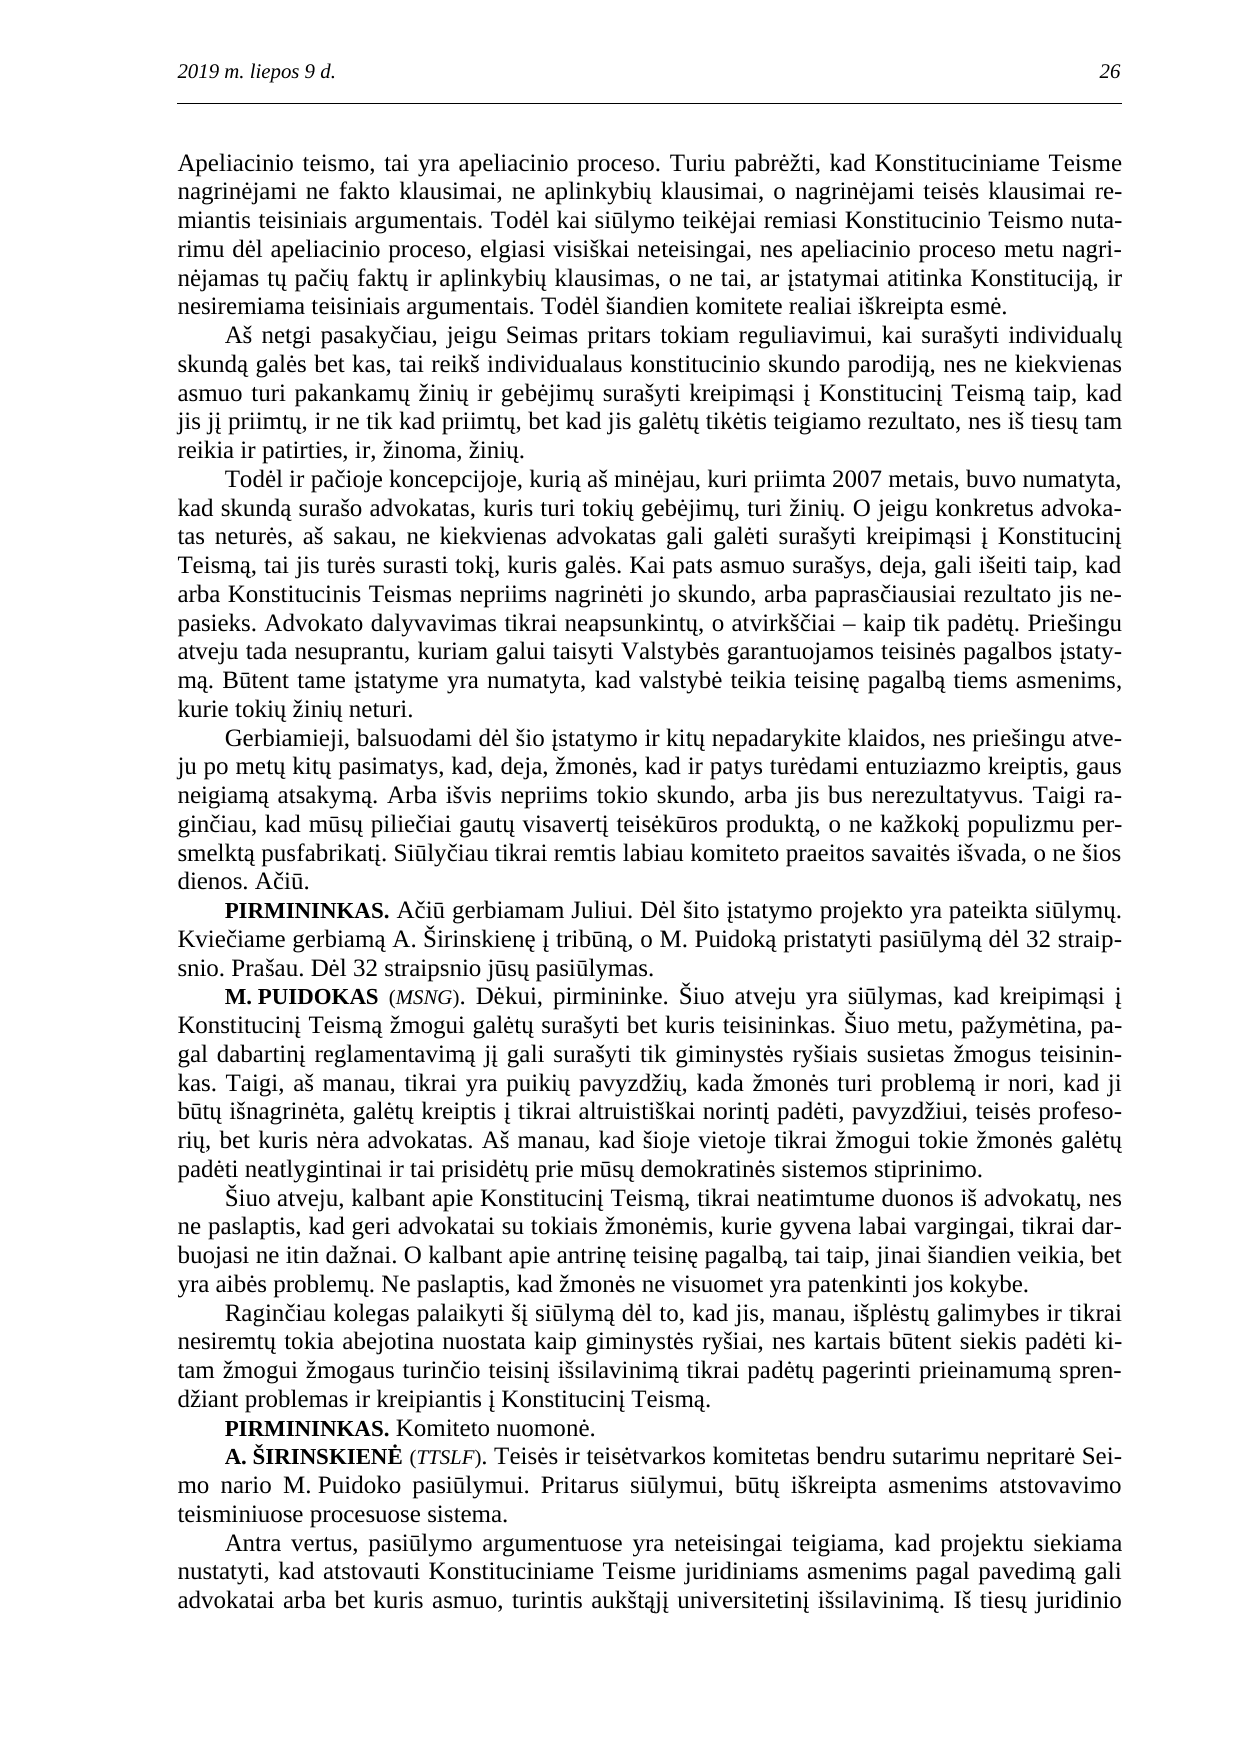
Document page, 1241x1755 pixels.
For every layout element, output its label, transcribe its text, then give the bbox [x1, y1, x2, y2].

text PIRMININKAS. Ko­mi­te­to nuo­mo­nė. [177, 1413, 1122, 1441]
text Ra­gin­čiau ko­le­gas pa­lai­ky­ti šį siū­ly­mą dėl to, kad jis, ma­nau, iš­plės­tų ga­li­my­bes ir tik­rai ne­si­rem­tų to­kia abe­jo­ti­na nuo­sta­ta kaip gi­mi­nys­tės ry­šiai, nes kar­tais bū­tent sie­kis pa­dė­ti ki­tam žmo­gui žmo­gaus tu­rin­čio tei­si­nį iš­si­la­vi­ni­mą tik­rai pa­dė­tų pa­ge­rin­ti pri­ei­na­mu­mą spren­džiant pro­ble­mas ir krei­pian­tis į Kon­sti­tu­ci­nį Teis­mą. [177, 1298, 1122, 1413]
text PIRMININKAS. Ačiū ger­bia­mam Ju­liui. Dėl ši­to įsta­ty­mo pro­jek­to yra pa­teik­ta siū­ly­mų. Kvie­čia­me ger­bia­mą A. Ši­rins­kie­nę į tri­bū­ną, o M. Pui­do­ką pri­sta­ty­ti pa­siū­ly­mą dėl 32 straip­s­nio. Pra­šau. Dėl 32 straips­nio jū­sų pa­siū­ly­mas. [177, 895, 1122, 981]
text M. PUIDOKAS (MSNG). Dė­kui, pir­mi­nin­ke. Šiuo at­ve­ju yra siū­ly­mas, kad krei­pi­mą­si į Kon­sti­tu­ci­nį Teis­mą žmo­gui ga­lė­tų su­ra­šy­ti bet ku­ris tei­si­nin­kas. Šiuo me­tu, pa­žy­mė­ti­na, pa­gal da­bar­ti­nį reg­la­men­ta­vi­mą jį ga­li su­ra­šy­ti tik gi­mi­nys­tės ry­šiais su­sie­tas žmo­gus tei­si­nin­kas. Tai­gi, aš ma­nau, tik­rai yra pui­kių pa­vyz­džių, ka­da žmo­nės tu­ri pro­ble­mą ir no­ri, kad ji bū­tų iš­nag­ri­nė­ta, ga­lė­tų kreip­tis į tik­rai al­truis­tiš­kai no­rin­tį pa­dė­ti, pa­vyz­džiui, tei­sės pro­fe­so­rių, bet ku­ris nė­ra ad­vo­ka­tas. Aš ma­nau, kad šio­je vie­to­je tik­rai žmo­gui to­kie žmo­nės ga­lė­tų pa­dė­ti ne­at­ly­gin­ti­nai ir tai pri­si­dė­tų prie mū­sų de­mo­kra­tinės sis­te­mos stip­ri­ni­mo. [177, 981, 1122, 1183]
text Šiuo at­ve­ju, kal­bant apie Kon­sti­tu­ci­nį Teis­mą, tik­rai ne­at­im­tu­me duo­nos iš ad­vo­ka­tų, nes ne pa­slap­tis, kad ge­ri ad­vo­ka­tai su to­kiais žmo­nė­mis, ku­rie gy­ve­na la­bai var­gin­gai, tik­rai dar­buo­ja­si ne itin daž­nai. O kal­bant apie ant­ri­nę tei­si­nę pa­gal­bą, tai taip, ji­nai šian­dien vei­kia, bet yra ai­bės pro­ble­mų. Ne pa­slap­tis, kad žmo­nės ne vi­suo­met yra pa­ten­kin­ti jos ko­ky­be. [177, 1183, 1122, 1298]
text Aš net­gi pa­sa­ky­čiau, jei­gu Sei­mas pri­tars to­kiam re­gu­lia­vi­mui, kai su­ra­šy­ti in­di­vi­du­a­lų skun­dą ga­lės bet kas, tai reikš in­di­vi­du­a­laus kon­sti­tu­ci­nio skun­do pa­ro­di­ją, nes ne kiek­vie­nas as­muo tu­ri pa­kan­ka­mų ži­nių ir ge­bė­ji­mų su­ra­šy­ti krei­pi­mą­si į Kon­sti­tu­ci­nį Teis­mą taip, kad jis jį pri­im­tų, ir ne tik kad pri­im­tų, bet kad jis ga­lė­tų ti­kė­tis tei­gia­mo re­zul­ta­to, nes iš tie­sų tam rei­kia ir pa­tir­ties, ir, ži­no­ma, ži­nių. [177, 320, 1122, 464]
text An­tra ver­tus, pa­siū­ly­mo ar­gu­men­tuo­se yra ne­tei­sin­gai tei­gia­ma, kad pro­jek­tu sie­kia­ma nu­sta­ty­ti, kad at­sto­vau­ti Kon­sti­tu­ci­nia­me Teis­me ju­ri­di­niams as­me­nims pa­gal pa­ve­di­mą ga­li ad­vo­ka­tai ar­ba bet ku­ris as­muo, tu­rin­tis aukš­tą­jį uni­ver­si­te­ti­nį iš­si­la­vi­ni­mą. Iš tie­sų ju­ri­di­nio [177, 1528, 1122, 1614]
text Ape­lia­ci­nio teis­mo, tai yra ape­lia­ci­nio pro­ce­so. Tu­riu pa­brėž­ti, kad Kon­sti­tu­ci­nia­me Teis­me nag­ri­nė­ja­mi ne fak­to klau­si­mai, ne ap­lin­ky­bių klau­si­mai, o nag­ri­nė­ja­mi tei­sės klau­si­mai re­mian­tis tei­si­niais ar­gu­men­tais. To­dėl kai siū­ly­mo tei­kė­jai re­mia­si Kon­sti­tu­ci­nio Teis­mo nu­ta­ri­mu dėl ape­lia­ci­nio pro­ce­so, el­gia­si vi­siš­kai ne­tei­sin­gai, nes ape­lia­ci­nio pro­ce­so me­tu nag­ri­nė­ja­mas tų pa­čių fak­tų ir ap­lin­ky­bių klau­si­mas, o ne tai, ar įsta­ty­mai ati­tin­ka Kon­sti­tu­ci­ją, ir ne­si­re­mia­ma tei­si­niais ar­gu­men­tais. To­dėl šian­dien ko­mi­te­te re­a­liai iš­kreip­ta es­mė. [177, 148, 1122, 320]
text To­dėl ir pa­čio­je kon­cep­ci­jo­je, ku­rią aš mi­nė­jau, ku­ri pri­im­ta 2007 me­tais, bu­vo nu­ma­ty­ta, kad skun­dą su­ra­šo ad­vo­ka­tas, ku­ris tu­ri to­kių ge­bė­ji­mų, tu­ri ži­nių. O jei­gu kon­kre­tus ad­vo­ka­tas ne­tu­rės, aš sa­kau, ne kiek­vie­nas ad­vo­ka­tas ga­li ga­lė­ti su­ra­šy­ti krei­pi­mą­si į Kon­sti­tu­ci­nį Teis­mą, tai jis tu­rės su­ras­ti to­kį, ku­ris ga­lės. Kai pats as­muo su­ra­šys, de­ja, ga­li iš­ei­ti taip, kad ar­ba Kon­sti­tu­ci­nis Teis­mas ne­pri­ims nag­ri­nė­ti jo skun­do, ar­ba pa­pras­čiau­siai re­zul­ta­to jis ne­pa­sieks. Ad­vo­ka­to da­ly­va­vi­mas tik­rai ne­ap­sun­kin­tų, o at­virkš­čiai – kaip tik pa­dė­tų. Prie­šin­gu at­ve­ju ta­da ne­su­pran­tu, ku­riam ga­lui tai­sy­ti Vals­ty­bės ga­ran­tuo­ja­mos tei­si­nės pa­gal­bos įsta­ty­mą. Bū­tent ta­me įsta­ty­me yra nu­ma­ty­ta, kad vals­ty­bė tei­kia tei­si­nę pa­gal­bą tiems as­me­nims, ku­rie to­kių ži­nių ne­tu­ri. [177, 464, 1122, 723]
text A. ŠIRINSKIENĖ (TTSLF). Tei­sės ir tei­sėt­var­kos ko­mi­te­tas ben­dru su­ta­ri­mu ne­pri­ta­rė Sei­mo na­rio M. Pui­do­ko pa­siū­ly­mui. Pri­ta­rus siū­ly­mui, bū­tų iš­kreip­ta as­me­nims at­sto­va­vi­mo teis­mi­niuo­se pro­ce­suo­se sis­te­ma. [177, 1441, 1122, 1528]
text Ger­bia­mie­ji, bal­suo­da­mi dėl šio įsta­ty­mo ir ki­tų ne­pa­da­ry­ki­te klai­dos, nes prie­šin­gu at­ve­ju po me­tų ki­tų pa­si­ma­tys, kad, de­ja, žmo­nės, kad ir pa­tys tu­rė­da­mi en­tu­ziaz­mo kreip­tis, gaus nei­gia­mą at­sa­ky­mą. Ar­ba iš­vis ne­pri­ims to­kio skun­do, ar­ba jis bus ne­re­zul­ta­ty­vus. Tai­gi ra­gin­čiau, kad mū­sų pi­lie­čiai gau­tų vi­sa­ver­tį tei­sė­kū­ros pro­duk­tą, o ne kaž­ko­kį po­pu­liz­mu per­smelk­tą pus­fab­ri­ka­tį. Siū­ly­čiau tik­rai rem­tis la­biau ko­mi­te­to pra­ei­tos sa­vai­tės iš­va­da, o ne šios die­nos. Ačiū. [177, 723, 1122, 895]
